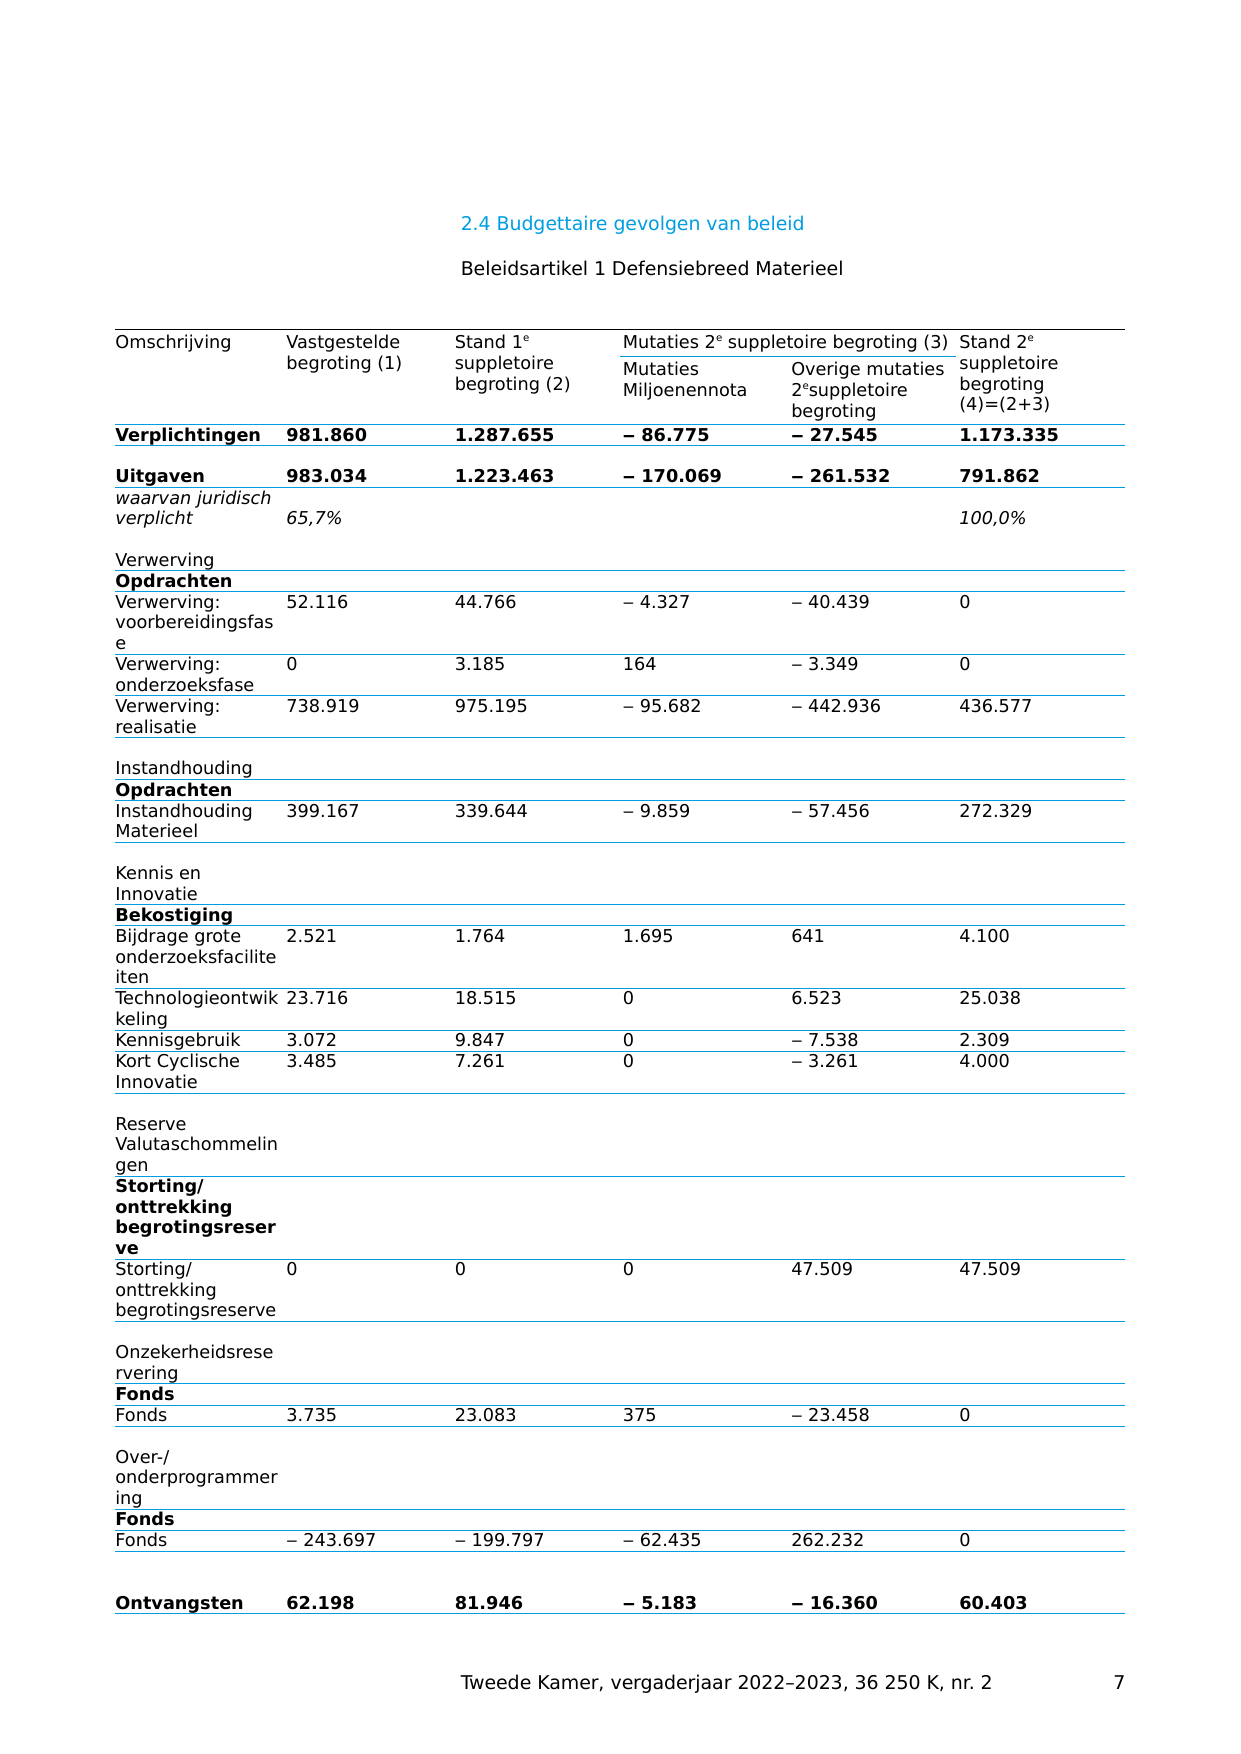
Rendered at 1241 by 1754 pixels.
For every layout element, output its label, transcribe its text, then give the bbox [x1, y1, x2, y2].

table_cell 1.764 [452, 926, 620, 988]
table_cell ‒ 16.360 [788, 1593, 956, 1613]
table_cell Overige mutaties 2esuppletoire begroting [788, 357, 956, 424]
table_cell [788, 488, 956, 529]
table_cell Fonds [115, 1406, 283, 1426]
table_cell Verwerving: realisatie [115, 696, 283, 737]
table_cell [956, 1177, 1125, 1258]
table_cell [283, 1384, 452, 1404]
table_cell 0 [620, 1052, 788, 1092]
table_cell [452, 1114, 620, 1176]
table_cell 3.735 [283, 1406, 452, 1426]
table_cell [452, 738, 620, 758]
table_cell [956, 1427, 1125, 1447]
table_cell ‒ 27.545 [788, 425, 956, 445]
table_cell Bijdrage grote onderzoeksfaciliteiten [115, 926, 283, 988]
table_cell ‒ 62.435 [620, 1531, 788, 1551]
table_cell ‒ 40.439 [788, 592, 956, 654]
table_cell [620, 758, 788, 779]
table_cell [620, 1342, 788, 1383]
table_cell Fonds [115, 1384, 283, 1404]
table_cell 436.577 [956, 696, 1125, 737]
table_cell [283, 1177, 452, 1258]
table_cell [788, 843, 956, 863]
table_cell [788, 529, 956, 549]
table_cell 3.072 [283, 1031, 452, 1051]
table_cell [788, 1177, 956, 1258]
table_cell [956, 1552, 1125, 1572]
table_cell [283, 863, 452, 904]
table_cell 100,0% [956, 488, 1125, 529]
table_cell ‒ 170.069 [620, 466, 788, 487]
table_cell [620, 843, 788, 863]
table_cell 18.515 [452, 989, 620, 1029]
table_cell 47.509 [956, 1260, 1125, 1321]
table_cell Instandhouding Materieel [115, 801, 283, 842]
table_cell [452, 863, 620, 904]
table_cell [283, 780, 452, 800]
table_cell [788, 1322, 956, 1342]
table_cell [283, 1552, 452, 1572]
table_cell [956, 571, 1125, 591]
table_cell [956, 1510, 1125, 1530]
table_cell 0 [283, 655, 452, 695]
table_cell Fonds [115, 1510, 283, 1530]
table_cell Kennis en Innovatie [115, 863, 283, 904]
table_cell 0 [620, 1031, 788, 1051]
table_cell 399.167 [283, 801, 452, 842]
table_cell [452, 1384, 620, 1404]
table_cell [452, 780, 620, 800]
table_cell [956, 550, 1125, 570]
table_cell [956, 1342, 1125, 1383]
table_cell Kennisgebruik [115, 1031, 283, 1051]
table_cell [620, 1384, 788, 1404]
table_cell Verwerving: voorbereidingsfase [115, 592, 283, 654]
table_cell 975.195 [452, 696, 620, 737]
table_cell 0 [452, 1260, 620, 1321]
table_cell 3.185 [452, 655, 620, 695]
table_cell [620, 780, 788, 800]
table_cell [788, 780, 956, 800]
table_cell 0 [956, 655, 1125, 695]
table_cell [283, 550, 452, 570]
table_cell [788, 1427, 956, 1447]
table_cell [452, 843, 620, 863]
table_cell [452, 1177, 620, 1258]
table_cell 81.946 [452, 1593, 620, 1613]
table_cell [620, 550, 788, 570]
table_cell 65,7% [283, 488, 452, 529]
table_cell ‒ 7.538 [788, 1031, 956, 1051]
table_cell 164 [620, 655, 788, 695]
table_cell [788, 1510, 956, 1530]
table_cell [788, 571, 956, 591]
table_cell 2.521 [283, 926, 452, 988]
title 2.4 Budgettaire gevolgen van beleid [461, 213, 1125, 235]
table_cell 44.766 [452, 592, 620, 654]
table_cell Opdrachten [115, 780, 283, 800]
table_cell ‒ 3.261 [788, 1052, 956, 1092]
table_cell [452, 446, 620, 466]
table_cell [620, 1447, 788, 1509]
table_cell 2.309 [956, 1031, 1125, 1051]
table_cell [788, 1094, 956, 1114]
table_cell [956, 843, 1125, 863]
table_cell Omschrijving [115, 330, 283, 424]
table_cell Verwerving [115, 550, 283, 570]
table_cell [620, 905, 788, 925]
table_cell [788, 863, 956, 904]
table_cell [956, 446, 1125, 466]
table_cell [283, 905, 452, 925]
table_cell Technologieontwikkeling [115, 989, 283, 1029]
table_cell [452, 550, 620, 570]
table_cell 7.261 [452, 1052, 620, 1092]
table_cell 791.862 [956, 466, 1125, 487]
table_cell [956, 1322, 1125, 1342]
table_cell 52.116 [283, 592, 452, 654]
table_cell [788, 1384, 956, 1404]
table_cell 6.523 [788, 989, 956, 1029]
table_cell [452, 758, 620, 779]
table_cell [283, 1114, 452, 1176]
table_cell [788, 1572, 956, 1593]
table_cell 981.860 [283, 425, 452, 445]
table_cell 23.083 [452, 1406, 620, 1426]
table_cell [620, 738, 788, 758]
table_cell Uitgaven [115, 466, 283, 487]
table_cell Bekostiging [115, 905, 283, 925]
table_cell 0 [620, 989, 788, 1029]
table_cell [115, 843, 283, 863]
table_cell [956, 1384, 1125, 1404]
table_cell [620, 1094, 788, 1114]
table_cell [956, 1572, 1125, 1593]
table_cell [283, 571, 452, 591]
table_cell [452, 1322, 620, 1342]
table_cell Mutaties Miljoenennota [620, 357, 788, 424]
table_cell Reserve Valutaschommelingen [115, 1114, 283, 1176]
table_cell ‒ 4.327 [620, 592, 788, 654]
table_cell [788, 1552, 956, 1572]
table_cell 262.232 [788, 1531, 956, 1551]
table_cell [620, 1572, 788, 1593]
table_cell [956, 780, 1125, 800]
table_cell [283, 1447, 452, 1509]
table_cell Onzekerheidsreservering [115, 1342, 283, 1383]
table_cell [452, 1572, 620, 1593]
table_cell [283, 1572, 452, 1593]
table_cell [956, 758, 1125, 779]
table_cell Fonds [115, 1531, 283, 1551]
table_cell [452, 1094, 620, 1114]
table_cell Opdrachten [115, 571, 283, 591]
title Beleidsartikel 1 Defensiebreed Materieel [461, 258, 1125, 280]
table_cell [283, 738, 452, 758]
table_cell Stand 2e suppletoire begroting (4)=(2+3) [956, 330, 1125, 424]
table_cell [956, 1114, 1125, 1176]
table_cell 47.509 [788, 1260, 956, 1321]
table_cell [788, 550, 956, 570]
table_cell 4.100 [956, 926, 1125, 988]
table_cell ‒ 261.532 [788, 466, 956, 487]
table_cell Verplichtingen [115, 425, 283, 445]
table_cell [620, 571, 788, 591]
table_cell 23.716 [283, 989, 452, 1029]
table_cell [452, 571, 620, 591]
table_cell [788, 1447, 956, 1509]
table_cell ‒ 3.349 [788, 655, 956, 695]
table_cell [452, 1552, 620, 1572]
table_cell [115, 738, 283, 758]
table_cell ‒ 5.183 [620, 1593, 788, 1613]
table_cell 339.644 [452, 801, 620, 842]
table_cell 272.329 [956, 801, 1125, 842]
table_cell [788, 905, 956, 925]
table_header Artikel 1 Defensiebreed Materieel (bedragen x € 1.000) [115, 304, 1125, 329]
table_cell [283, 1342, 452, 1383]
table_cell 0 [283, 1260, 452, 1321]
table_cell 1.223.463 [452, 466, 620, 487]
table_cell 1.173.335 [956, 425, 1125, 445]
table_cell Storting/onttrekking begrotingsreserve [115, 1177, 283, 1258]
table_cell ‒ 442.936 [788, 696, 956, 737]
table_cell [115, 1322, 283, 1342]
table_cell [620, 529, 788, 549]
table_cell ‒ 57.456 [788, 801, 956, 842]
table_cell 983.034 [283, 466, 452, 487]
table_cell [956, 1447, 1125, 1509]
table_cell 9.847 [452, 1031, 620, 1051]
table_cell [452, 905, 620, 925]
table_cell [788, 1342, 956, 1383]
table_cell [115, 1427, 283, 1447]
table_cell [115, 529, 283, 549]
table_cell [620, 1510, 788, 1530]
table_cell Instandhouding [115, 758, 283, 779]
table_cell [452, 1342, 620, 1383]
table_cell 0 [956, 1531, 1125, 1551]
table_cell [956, 863, 1125, 904]
table_cell [788, 738, 956, 758]
table_cell [788, 758, 956, 779]
table_cell 4.000 [956, 1052, 1125, 1092]
table_cell 375 [620, 1406, 788, 1426]
table_cell [620, 1552, 788, 1572]
table_cell [115, 446, 283, 466]
table_cell [283, 1510, 452, 1530]
table_cell [620, 488, 788, 529]
table_cell [283, 1427, 452, 1447]
table_cell Vastgestelde begroting (1) [283, 330, 452, 424]
table_cell [620, 1427, 788, 1447]
table_cell ‒ 9.859 [620, 801, 788, 842]
table_cell [115, 1552, 283, 1572]
table_cell [283, 758, 452, 779]
table_cell [283, 1322, 452, 1342]
table_cell 641 [788, 926, 956, 988]
table_cell ‒ 95.682 [620, 696, 788, 737]
table_cell [620, 863, 788, 904]
table_cell [452, 1447, 620, 1509]
table_cell 3.485 [283, 1052, 452, 1092]
table_cell [283, 529, 452, 549]
table_cell ‒ 23.458 [788, 1406, 956, 1426]
table_cell [620, 1177, 788, 1258]
table_cell 0 [620, 1260, 788, 1321]
table_cell [956, 905, 1125, 925]
table_cell Stand 1e suppletoire begroting (2) [452, 330, 620, 424]
table_cell ‒ 86.775 [620, 425, 788, 445]
table_cell 62.198 [283, 1593, 452, 1613]
table_cell 0 [956, 1406, 1125, 1426]
table_cell Storting/onttrekking begrotingsreserve [115, 1260, 283, 1321]
table_cell [956, 738, 1125, 758]
table_cell [788, 1114, 956, 1176]
table_cell [115, 1572, 283, 1593]
table_cell [283, 446, 452, 466]
table_cell [956, 1094, 1125, 1114]
table_cell [620, 446, 788, 466]
table_cell [115, 1094, 283, 1114]
table_cell [283, 1094, 452, 1114]
table_cell waarvan juridisch verplicht [115, 488, 283, 529]
table_cell 25.038 [956, 989, 1125, 1029]
table_cell Mutaties 2e suppletoire begroting (3) [620, 330, 956, 356]
table_cell [452, 488, 620, 529]
table_cell 60.403 [956, 1593, 1125, 1613]
table_cell [452, 1427, 620, 1447]
table_cell [788, 446, 956, 466]
table_cell [452, 529, 620, 549]
table_cell 738.919 [283, 696, 452, 737]
table_cell Verwerving: onderzoeksfase [115, 655, 283, 695]
table_cell 0 [956, 592, 1125, 654]
table_cell Kort Cyclische Innovatie [115, 1052, 283, 1092]
table_cell 1.695 [620, 926, 788, 988]
table_cell ‒ 199.797 [452, 1531, 620, 1551]
table_cell [620, 1322, 788, 1342]
table_cell ‒ 243.697 [283, 1531, 452, 1551]
table_cell [956, 529, 1125, 549]
table_cell [620, 1114, 788, 1176]
table_cell [452, 1510, 620, 1530]
table_cell [283, 843, 452, 863]
table_cell Ontvangsten [115, 1593, 283, 1613]
table_cell Over-/ onderprogrammering [115, 1447, 283, 1509]
table_cell 1.287.655 [452, 425, 620, 445]
